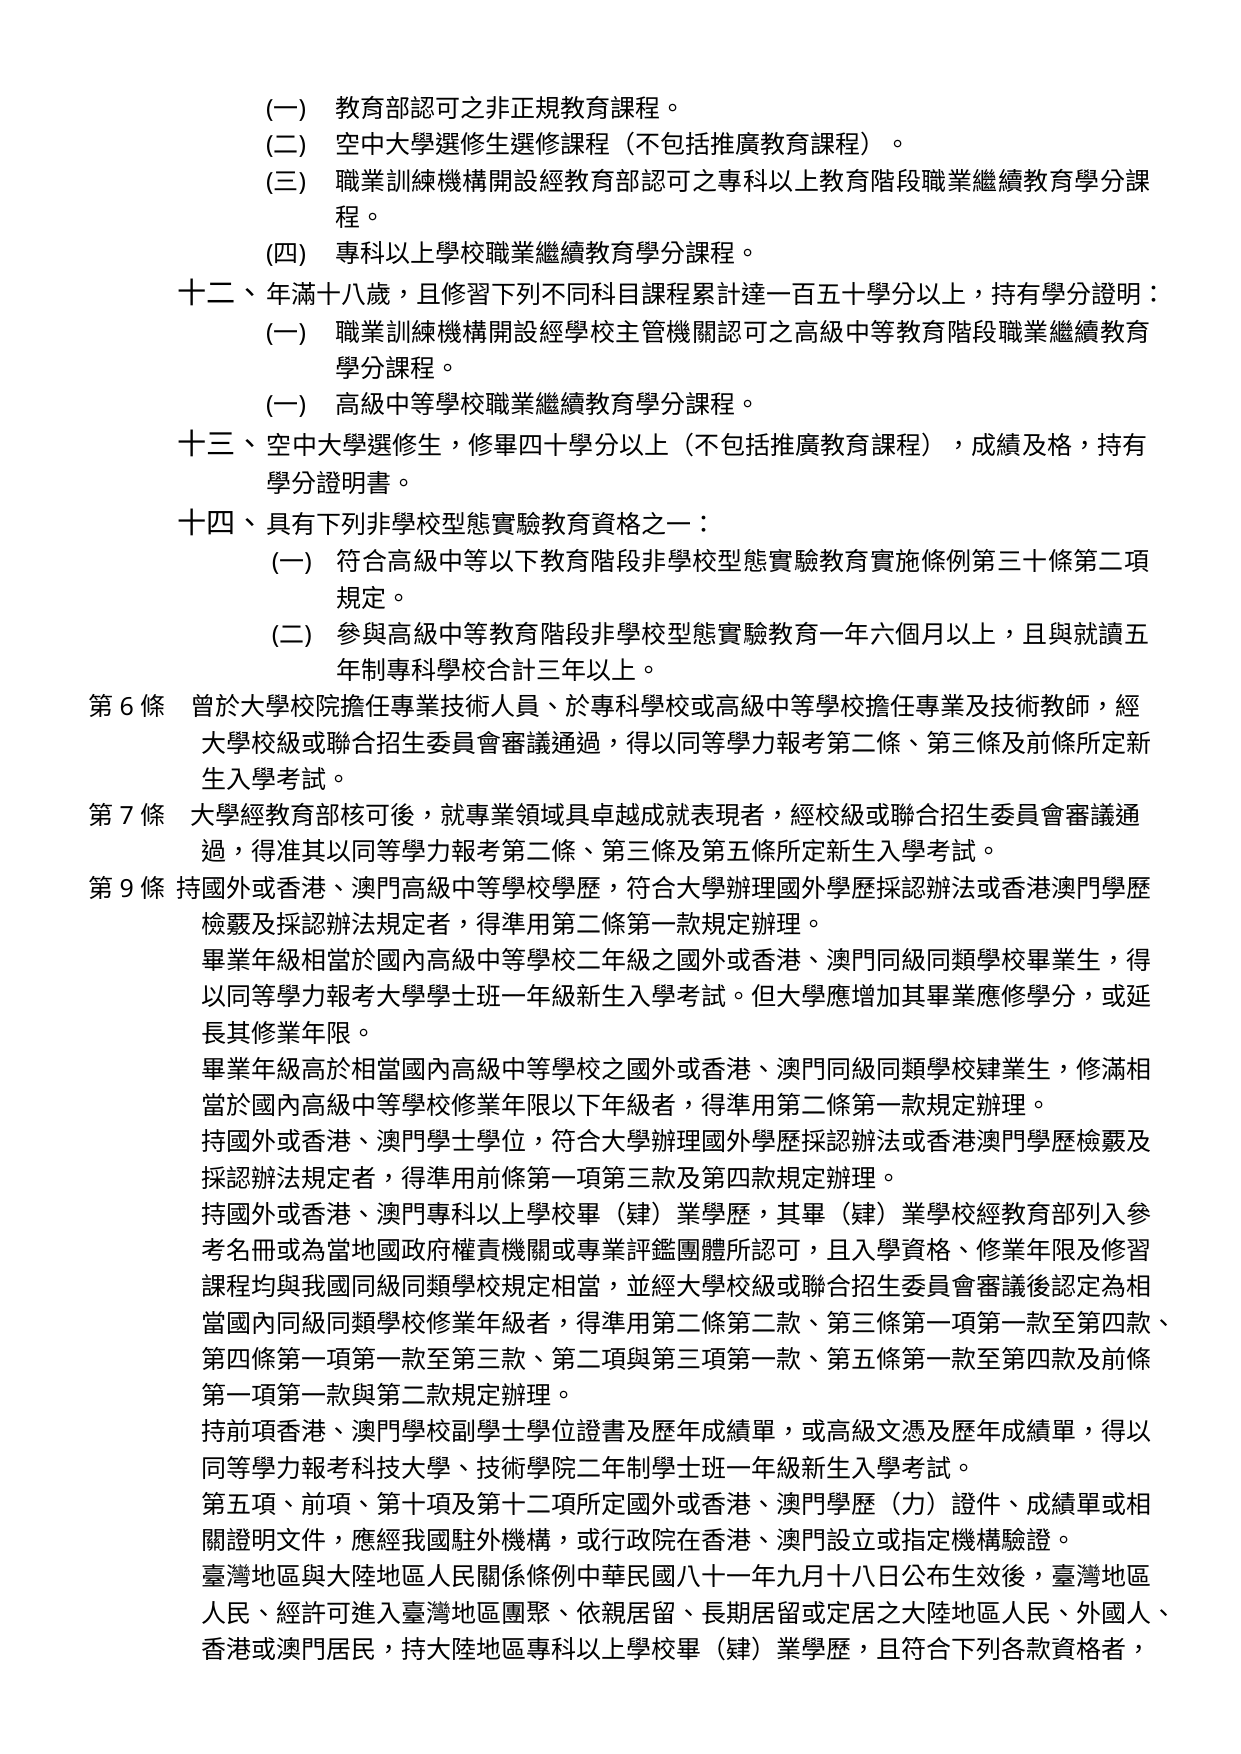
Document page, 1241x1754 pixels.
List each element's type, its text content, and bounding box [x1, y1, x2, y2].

text 第 7 條 大學經教育部核可後，就專業領域具卓越成就表現者，經校級或聯合招生委員會審議通過，得准其以同等學力報考第二條、第三條及第五條所定新生入學考試。 [89, 796, 1152, 868]
text 持國外或香港、澳門專科以上學校畢（肄）業學歷，其畢（肄）業學校經教育部列入參考名冊或為當地國政府權責機關或專業評鑑團體所認可，且入學資格、修業年限及修習課程均與我國同級同類學校規定相當，並經大學校級或聯合招生委員會審議後認定為相當國內同級同類學校修業年級者，得準用第二條第二款、第三條第一項第一款至第四款、第四條第一項第一款至第三款、第二項與第三項第一款、第五條第一款至第四款及前條第一項第一款與第二款規定辦理。 [201, 1194, 1152, 1412]
list 職業訓練機構開設經學校主管機關認可之高級中等教育階段職業繼續教育學分課程。 [266, 312, 1152, 385]
list 符合高級中等以下教育階段非學校型態實驗教育實施條例第三十條第二項規定。 [272, 542, 1152, 614]
text 第 6 條 曾於大學校院擔任專業技術人員、於專科學校或高級中等學校擔任專業及技術教師，經大學校級或聯合招生委員會審議通過，得以同等學力報考第二條、第三條及前條所定新生入學考試。 [89, 687, 1152, 796]
list 參與高級中等教育階段非學校型態實驗教育一年六個月以上，且與就讀五年制專科學校合計三年以上。 [272, 614, 1152, 687]
list 空中大學選修生，修畢四十學分以上（不包括推廣教育課程），成績及格，持有學分證明書。 [177, 421, 1152, 499]
list 職業訓練機構開設經教育部認可之專科以上教育階段職業繼續教育學分課程。 [266, 161, 1152, 234]
list 教育部認可之非正規教育課程。 [266, 89, 1152, 125]
list 專科以上學校職業繼續教育學分課程。 [266, 234, 1152, 270]
list 年滿十八歲，且修習下列不同科目課程累計達一百五十學分以上，持有學分證明： [177, 270, 1152, 312]
list 空中大學選修生選修課程（不包括推廣教育課程）。 [266, 125, 1152, 161]
text 持前項香港、澳門學校副學士學位證書及歷年成績單，或高級文憑及歷年成績單，得以同等學力報考科技大學、技術學院二年制學士班一年級新生入學考試。 [201, 1412, 1152, 1484]
list 高級中等學校職業繼續教育學分課程。 [266, 385, 1152, 421]
text 持國外或香港、澳門學士學位，符合大學辦理國外學歷採認辦法或香港澳門學歷檢覈及採認辦法規定者，得準用前條第一項第三款及第四款規定辦理。 [201, 1122, 1152, 1194]
text 畢業年級高於相當國內高級中等學校之國外或香港、澳門同級同類學校肄業生，修滿相當於國內高級中等學校修業年限以下年級者，得準用第二條第一款規定辦理。 [201, 1049, 1152, 1122]
text 畢業年級相當於國內高級中等學校二年級之國外或香港、澳門同級同類學校畢業生，得以同等學力報考大學學士班一年級新生入學考試。但大學應增加其畢業應修學分，或延長其修業年限。 [201, 941, 1152, 1049]
text 第 9 條 持國外或香港、澳門高級中等學校學歷，符合大學辦理國外學歷採認辦法或香港澳門學歷檢覈及採認辦法規定者，得準用第二條第一款規定辦理。 [89, 868, 1152, 941]
list 具有下列非學校型態實驗教育資格之一： [177, 499, 1152, 542]
text 臺灣地區與大陸地區人民關係條例中華民國八十一年九月十八日公布生效後，臺灣地區人民、經許可進入臺灣地區團聚、依親居留、長期居留或定居之大陸地區人民、外國人、香港或澳門居民，持大陸地區專科以上學校畢（肄）業學歷，且符合下列各款資格者，得準用第二條第二款、第三條第一項第一款至第四款、第五條第一款至第四款及前條第一項第一款與第二款規定辦理： [201, 1557, 1152, 1666]
text 第五項、前項、第十項及第十二項所定國外或香港、澳門學歷（力）證件、成績單或相關證明文件，應經我國駐外機構，或行政院在香港、澳門設立或指定機構驗證。 [201, 1484, 1152, 1557]
